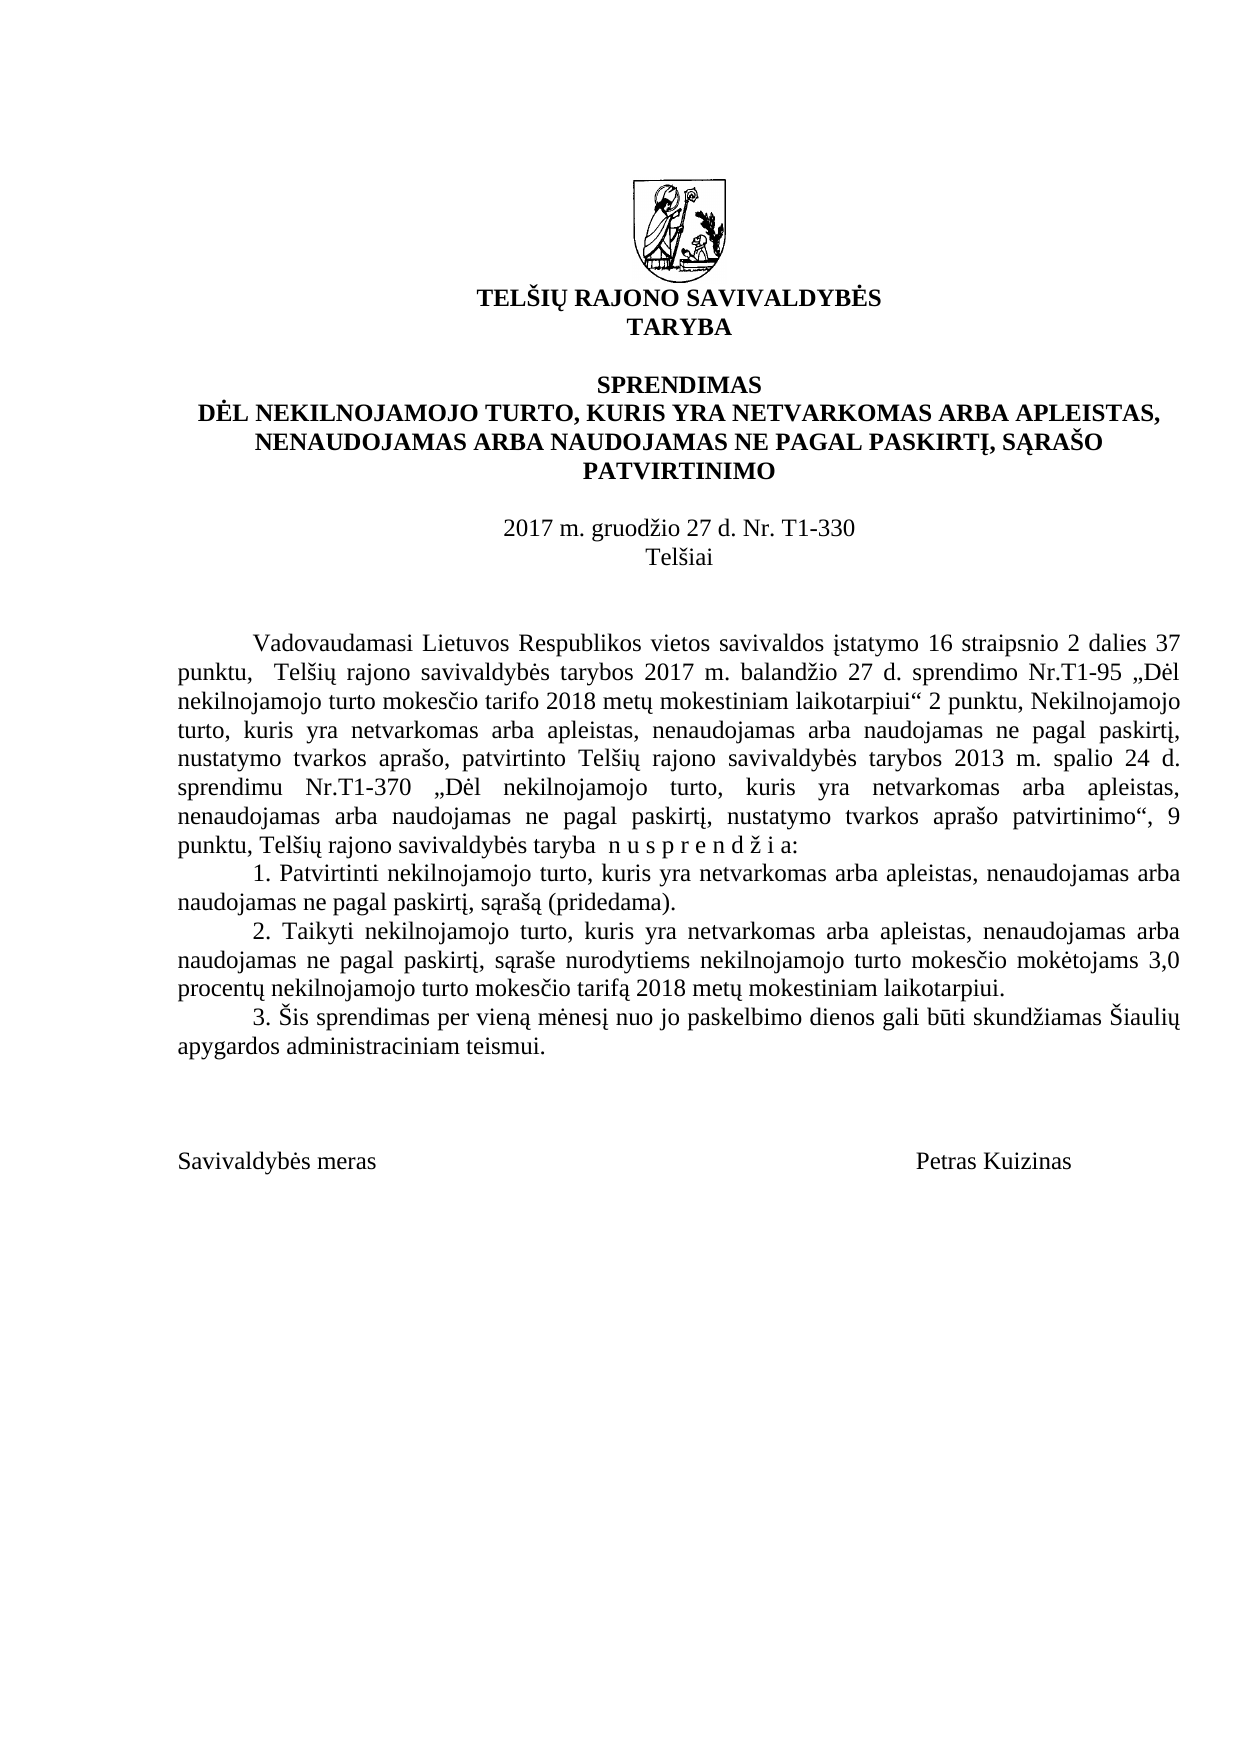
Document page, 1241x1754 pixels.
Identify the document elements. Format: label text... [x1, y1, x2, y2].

text TELŠIŲ RAJONO SAVIVALDYBĖS [177, 283, 1181, 312]
text TARYBA [177, 312, 1181, 341]
text 2017 m. gruodžio 27 d. Nr. T1-330 [177, 513, 1181, 542]
text 1. Patvirtinti nekilnojamojo turto, kuris yra netvarkomas arba apleistas, nenaudojamas arba naudojamas ne pagal paskirtį, sąrašą (pridedama). [177, 858, 1181, 916]
text Savivaldybės meras Petras Kuizinas [177, 1146, 1181, 1175]
text 2. Taikyti nekilnojamojo turto, kuris yra netvarkomas arba apleistas, nenaudojamas arba naudojamas ne pagal paskirtį, sąraše nurodytiems nekilnojamojo turto mokesčio mokėtojams 3,0 procentų nekilnojamojo turto mokesčio tarifą 2018 metų mokestiniam laikotarpiui. [177, 916, 1181, 1002]
text DĖL nekilnojamojo turto, kuris yra netvarkomas arba apleistas, nenaudojamas arba naudojamas ne pagal paskirtį, sąrašo patvirtinimo [177, 398, 1181, 485]
text Telšiai [177, 542, 1181, 571]
text 3. Šis sprendimas per vieną mėnesį nuo jo paskelbimo dienos gali būti skundžiamas Šiaulių apygardos administraciniam teismui. [177, 1002, 1181, 1060]
text SPRENDIMAS [177, 370, 1181, 398]
text Vadovaudamasi Lietuvos Respublikos vietos savivaldos įstatymo 16 straipsnio 2 dalies 37 punktu, Telšių rajono savivaldybės tarybos 2017 m. balandžio 27 d. sprendimo Nr.T1-95 „Dėl nekilnojamojo turto mokesčio tarifo 2018 metų mokestiniam laikotarpiui“ 2 punktu, Nekilnojamojo turto, kuris yra netvarkomas arba apleistas, nenaudojamas arba naudojamas ne pagal paskirtį, nustatymo tvarkos aprašo, patvirtinto Telšių rajono savivaldybės tarybos 2013 m. spalio 24 d. sprendimu Nr.T1-370 „Dėl nekilnojamojo turto, kuris yra netvarkomas arba apleistas, nenaudojamas arba naudojamas ne pagal paskirtį, nustatymo tvarkos aprašo patvirtinimo“, 9 punktu, Telšių rajono savivaldybės taryba n u s p r e n d ž i a: [177, 628, 1181, 858]
